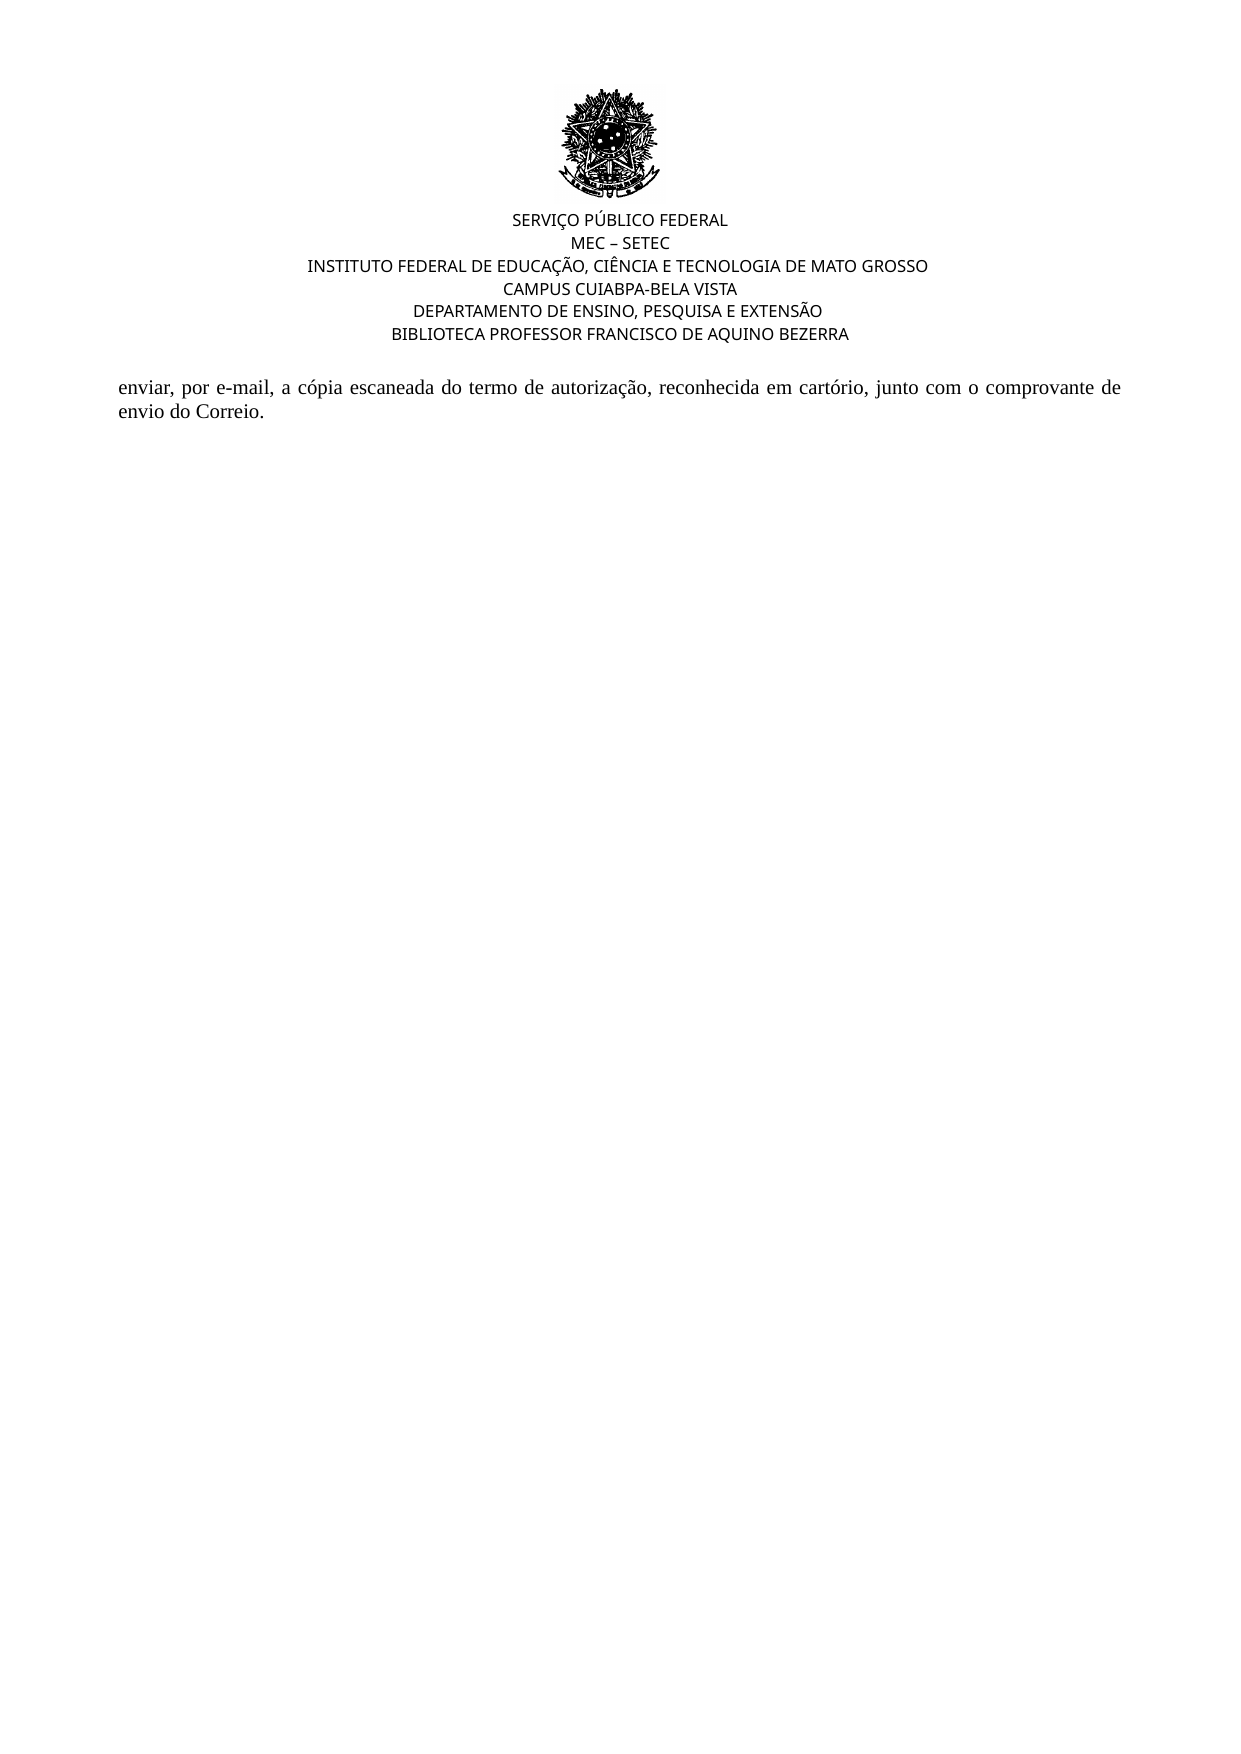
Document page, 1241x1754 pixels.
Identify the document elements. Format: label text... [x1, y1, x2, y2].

text enviar, por e-mail, a cópia escaneada do termo de autorização, reconhecida em cartório, junto com o comprovante de envio do Correio. [118, 375, 1122, 423]
picture [554, 84, 666, 204]
